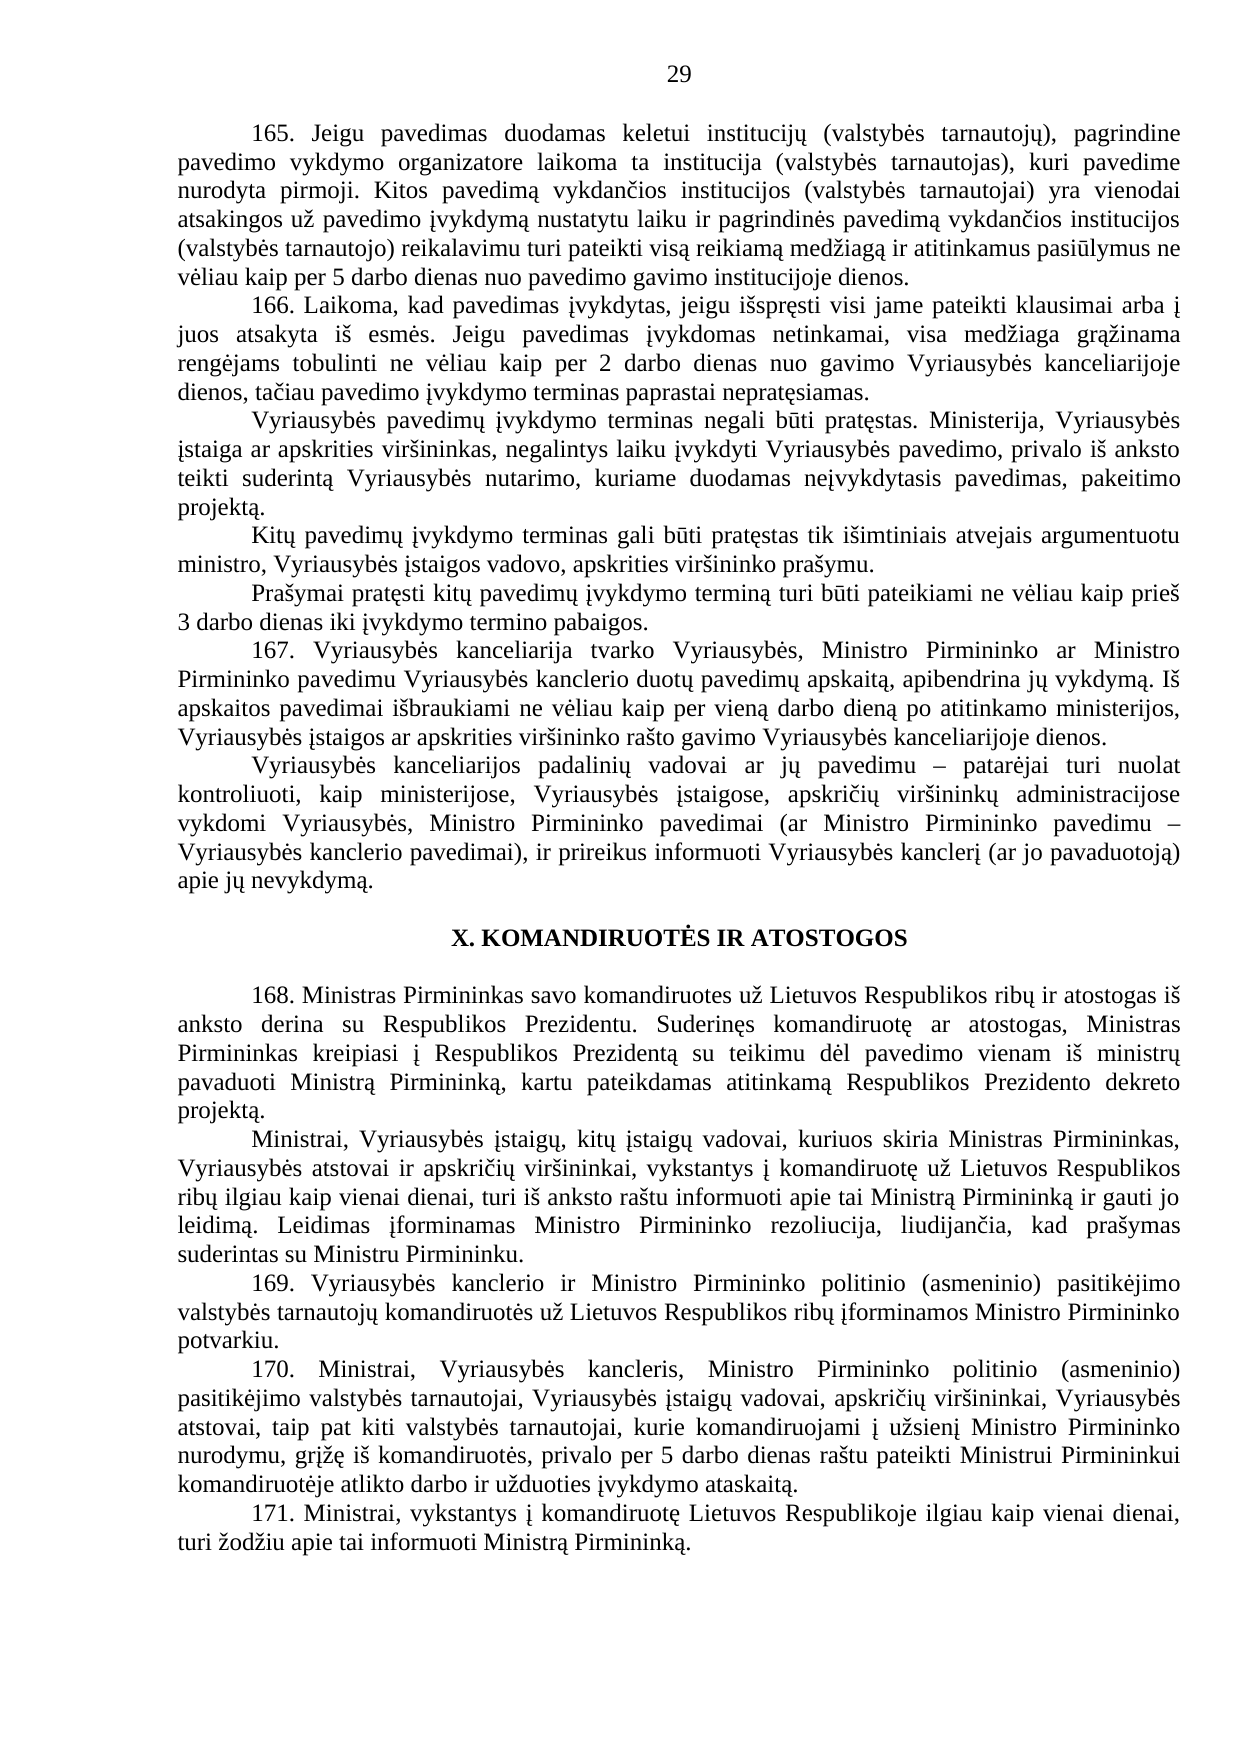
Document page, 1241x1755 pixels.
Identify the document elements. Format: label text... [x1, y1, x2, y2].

text 168. Ministras Pirmininkas savo komandiruotes už Lietuvos Respublikos ribų ir atostogas iš anksto derina su Respublikos Prezidentu. Suderinęs komandiruotę ar atostogas, Ministras Pirmininkas kreipiasi į Respublikos Prezidentą su teikimu dėl pavedimo vienam iš ministrų pavaduoti Ministrą Pirmininką, kartu pateikdamas atitinkamą Respublikos Prezidento dekreto projektą. [177, 981, 1181, 1124]
text 165. Jeigu pavedimas duodamas keletui institucijų (valstybės tarnautojų), pagrindine pavedimo vykdymo organizatore laikoma ta institucija (valstybės tarnautojas), kuri pavedime nurodyta pirmoji. Kitos pavedimą vykdančios institucijos (valstybės tarnautojai) yra vienodai atsakingos už pavedimo įvykdymą nustatytu laiku ir pagrindinės pavedimą vykdančios institucijos (valstybės tarnautojo) reikalavimu turi pateikti visą reikiamą medžiagą ir atitinkamus pasiūlymus ne vėliau kaip per 5 darbo dienas nuo pavedimo gavimo institucijoje dienos. [177, 118, 1181, 291]
text 169. Vyriausybės kanclerio ir Ministro Pirmininko politinio (asmeninio) pasitikėjimo valstybės tarnautojų komandiruotės už Lietuvos Respublikos ribų įforminamos Ministro Pirmininko potvarkiu. [177, 1268, 1181, 1354]
text X. KOMANDIRUOTĖS IR ATOSTOGOS [177, 923, 1181, 952]
text 167. Vyriausybės kanceliarija tvarko Vyriausybės, Ministro Pirmininko ar Ministro Pirmininko pavedimu Vyriausybės kanclerio duotų pavedimų apskaitą, apibendrina jų vykdymą. Iš apskaitos pavedimai išbraukiami ne vėliau kaip per vieną darbo dieną po atitinkamo ministerijos, Vyriausybės įstaigos ar apskrities viršininko rašto gavimo Vyriausybės kanceliarijoje dienos. [177, 636, 1181, 751]
text Ministrai, Vyriausybės įstaigų, kitų įstaigų vadovai, kuriuos skiria Ministras Pirmininkas, Vyriausybės atstovai ir apskričių viršininkai, vykstantys į komandiruotę už Lietuvos Respublikos ribų ilgiau kaip vienai dienai, turi iš anksto raštu informuoti apie tai Ministrą Pirmininką ir gauti jo leidimą. Leidimas įforminamas Ministro Pirmininko rezoliucija, liudijančia, kad prašymas suderintas su Ministru Pirmininku. [177, 1124, 1181, 1268]
text Vyriausybės kanceliarijos padalinių vadovai ar jų pavedimu – patarėjai turi nuolat kontroliuoti, kaip ministerijose, Vyriausybės įstaigose, apskričių viršininkų administracijose vykdomi Vyriausybės, Ministro Pirmininko pavedimai (ar Ministro Pirmininko pavedimu – Vyriausybės kanclerio pavedimai), ir prireikus informuoti Vyriausybės kanclerį (ar jo pavaduotoją) apie jų nevykdymą. [177, 751, 1181, 894]
text Prašymai pratęsti kitų pavedimų įvykdymo terminą turi būti pateikiami ne vėliau kaip prieš 3 darbo dienas iki įvykdymo termino pabaigos. [177, 578, 1181, 636]
text Kitų pavedimų įvykdymo terminas gali būti pratęstas tik išimtiniais atvejais argumentuotu ministro, Vyriausybės įstaigos vadovo, apskrities viršininko prašymu. [177, 521, 1181, 578]
text 170. Ministrai, Vyriausybės kancleris, Ministro Pirmininko politinio (asmeninio) pasitikėjimo valstybės tarnautojai, Vyriausybės įstaigų vadovai, apskričių viršininkai, Vyriausybės atstovai, taip pat kiti valstybės tarnautojai, kurie komandiruojami į užsienį Ministro Pirmininko nurodymu, grįžę iš komandiruotės, privalo per 5 darbo dienas raštu pateikti Ministrui Pirmininkui komandiruotėje atlikto darbo ir užduoties įvykdymo ataskaitą. [177, 1354, 1181, 1498]
text Vyriausybės pavedimų įvykdymo terminas negali būti pratęstas. Ministerija, Vyriausybės įstaiga ar apskrities viršininkas, negalintys laiku įvykdyti Vyriausybės pavedimo, privalo iš anksto teikti suderintą Vyriausybės nutarimo, kuriame duodamas neįvykdytasis pavedimas, pakeitimo projektą. [177, 406, 1181, 521]
text 166. Laikoma, kad pavedimas įvykdytas, jeigu išspręsti visi jame pateikti klausimai arba į juos atsakyta iš esmės. Jeigu pavedimas įvykdomas netinkamai, visa medžiaga grąžinama rengėjams tobulinti ne vėliau kaip per 2 darbo dienas nuo gavimo Vyriausybės kanceliarijoje dienos, tačiau pavedimo įvykdymo terminas paprastai nepratęsiamas. [177, 291, 1181, 406]
text 171. Ministrai, vykstantys į komandiruotę Lietuvos Respublikoje ilgiau kaip vienai dienai, turi žodžiu apie tai informuoti Ministrą Pirmininką. [177, 1498, 1181, 1556]
